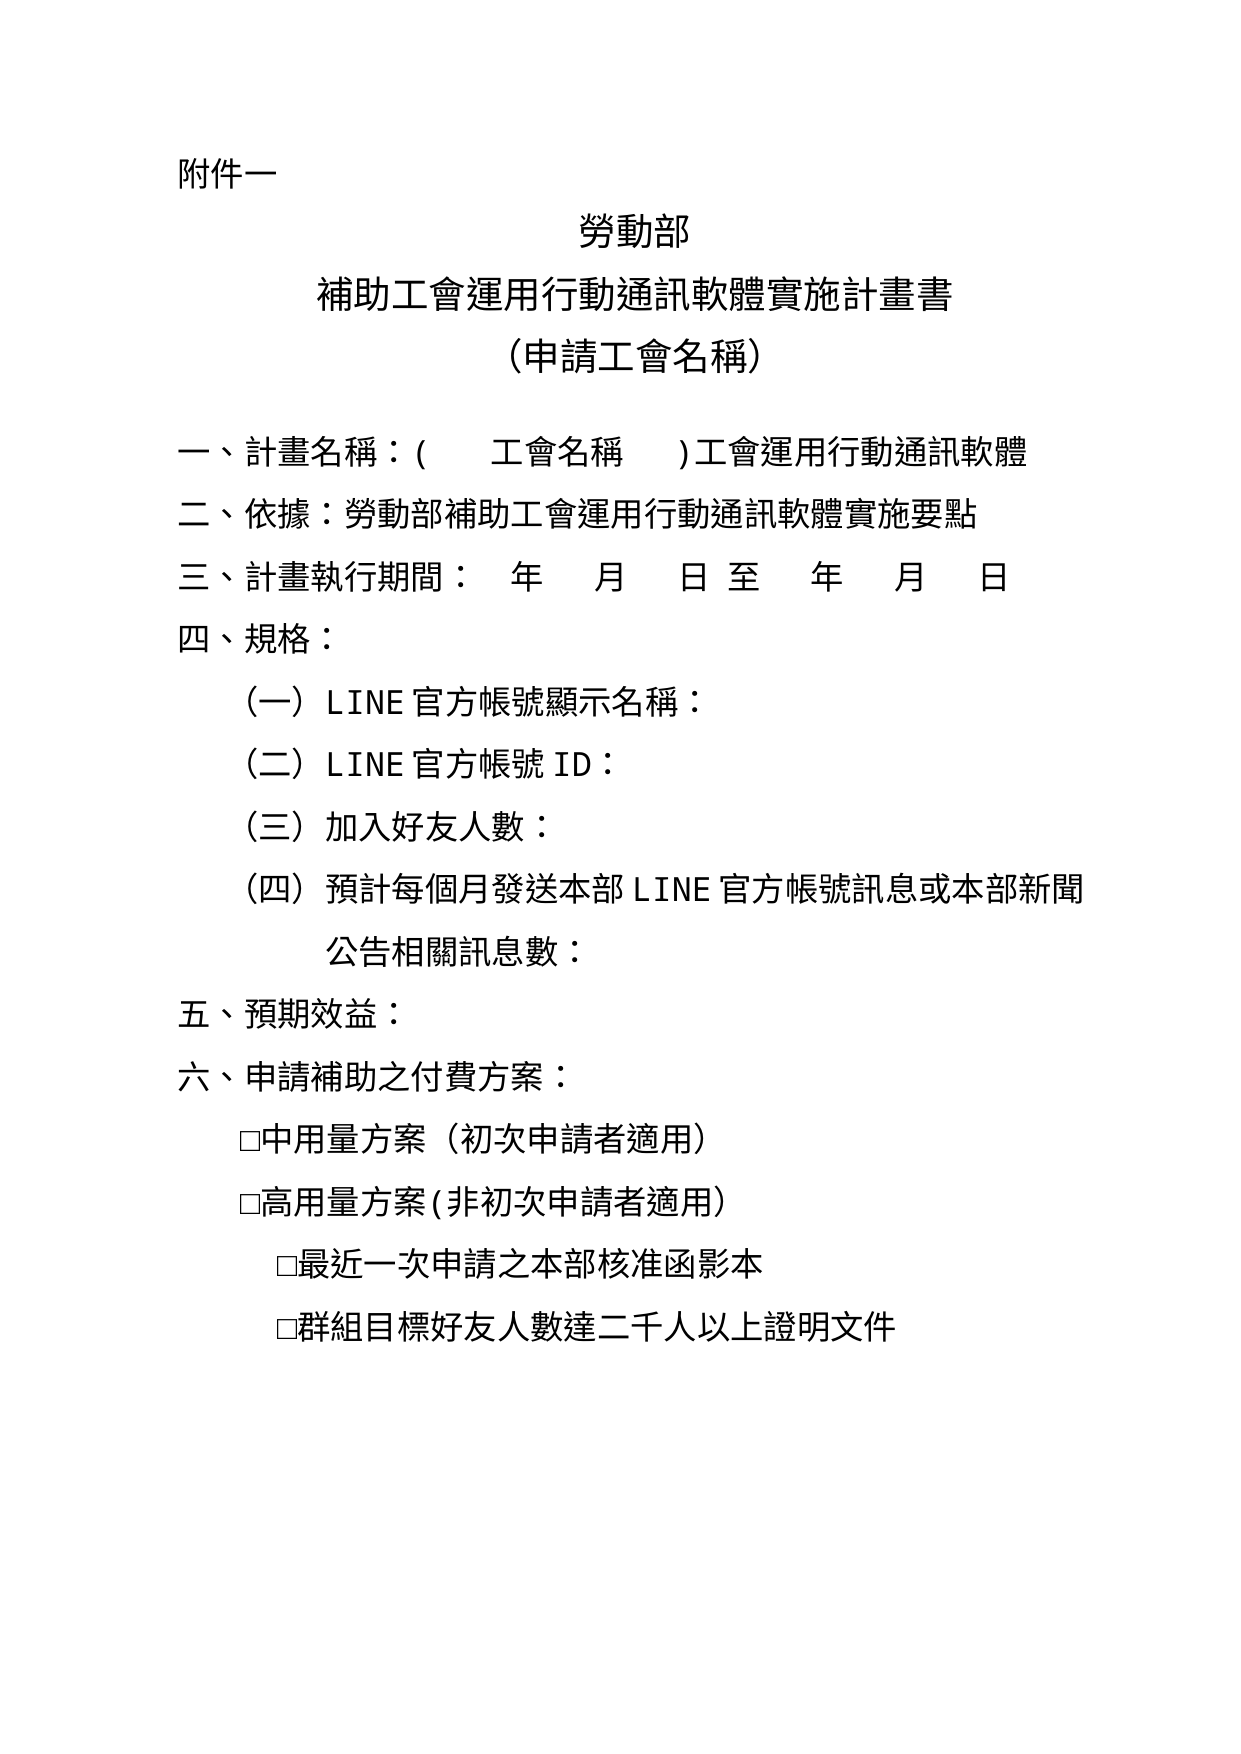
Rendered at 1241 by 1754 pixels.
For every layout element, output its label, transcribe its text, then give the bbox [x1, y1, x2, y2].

text 一、計畫名稱：( 工會名稱 )工會運用行動通訊軟體 [177, 414, 1092, 477]
text （四）預計每個月發送本部LINE官方帳號訊息或本部新聞公告相關訊息數： [225, 852, 1092, 977]
text 六、申請補助之付費方案： [177, 1039, 1092, 1102]
text □高用量方案(非初次申請者適用） [240, 1164, 1092, 1227]
text 補助工會運用行動通訊軟體實施計畫書 [177, 258, 1092, 321]
text 二、依據：勞動部補助工會運用行動通訊軟體實施要點 [177, 477, 1092, 539]
text （三）加入好友人數： [225, 789, 1092, 852]
text （申請工會名稱） [177, 321, 1092, 383]
text □中用量方案（初次申請者適用） [240, 1102, 1092, 1164]
text （二）LINE官方帳號ID： [225, 727, 1092, 789]
text □群組目標好友人數達二千人以上證明文件 [277, 1289, 1092, 1352]
text 四、規格： [177, 602, 1092, 664]
text 勞動部 [177, 196, 1092, 258]
text □最近一次申請之本部核准函影本 [277, 1227, 1092, 1289]
text 五、預期效益： [177, 977, 1092, 1039]
text （一）LINE官方帳號顯示名稱： [225, 664, 1092, 727]
text 三、計畫執行期間： 年 月 日 至 年 月 日 [177, 539, 1092, 602]
text 附件一 [177, 148, 1092, 196]
